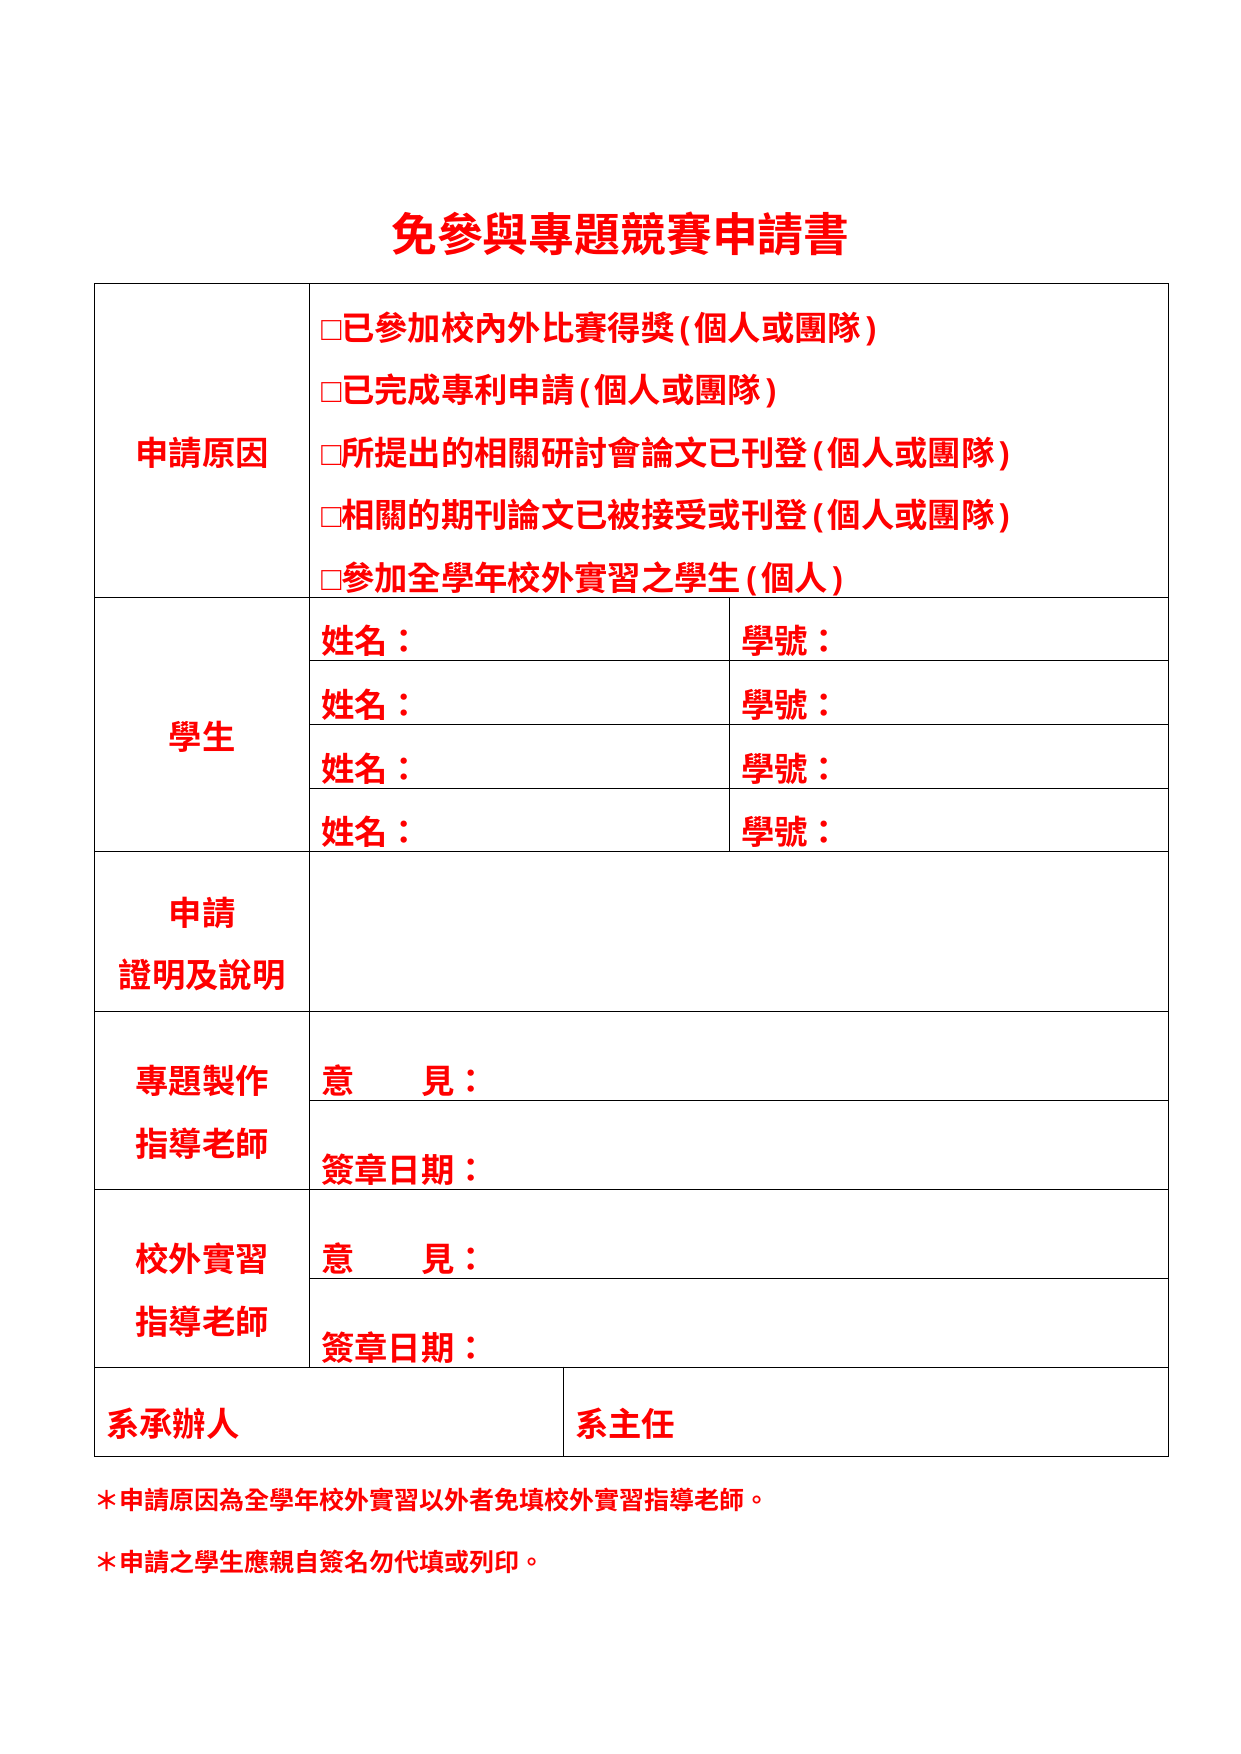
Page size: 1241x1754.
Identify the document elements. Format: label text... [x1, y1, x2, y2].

table_cell 學生 [95, 598, 309, 851]
table_cell 姓名： [310, 789, 729, 851]
table_cell 系承辦人 [95, 1368, 563, 1456]
table_cell 意 見： [310, 1012, 1168, 1100]
table_cell [310, 852, 1168, 1011]
table_cell 姓名： [310, 661, 729, 724]
table_cell 學號： [730, 725, 1168, 787]
table_cell 學號： [730, 598, 1168, 660]
table_cell 申請 證明及說明 [95, 852, 309, 1011]
table_cell 意 見： [310, 1190, 1168, 1278]
table_header 申請原因 [95, 284, 309, 597]
text ＊申請之學生應親自簽名勿代填或列印。 [94, 1519, 1146, 1582]
table_header □已參加校內外比賽得獎(個人或團隊) □已完成專利申請(個人或團隊) □所提出的相關研討會論文已刊登(個人或團隊) □相關的期刊論文已被接受或刊登(個人或團隊) □參加全學年校外實習之學生(個人) [310, 284, 1168, 597]
table_cell 學號： [730, 789, 1168, 851]
table_cell 系主任 [564, 1368, 1168, 1456]
table_cell 學號： [730, 661, 1168, 724]
text ＊申請原因為全學年校外實習以外者免填校外實習指導老師。 [94, 1457, 1146, 1519]
text 免參與專題競賽申請書 [94, 158, 1146, 283]
table_cell 校外實習 指導老師 [95, 1190, 309, 1367]
table_cell 姓名： [310, 598, 729, 660]
table_cell 專題製作 指導老師 [95, 1012, 309, 1189]
table_cell 姓名： [310, 725, 729, 787]
table_cell 簽章日期： [310, 1101, 1168, 1189]
table_cell 簽章日期： [310, 1279, 1168, 1367]
